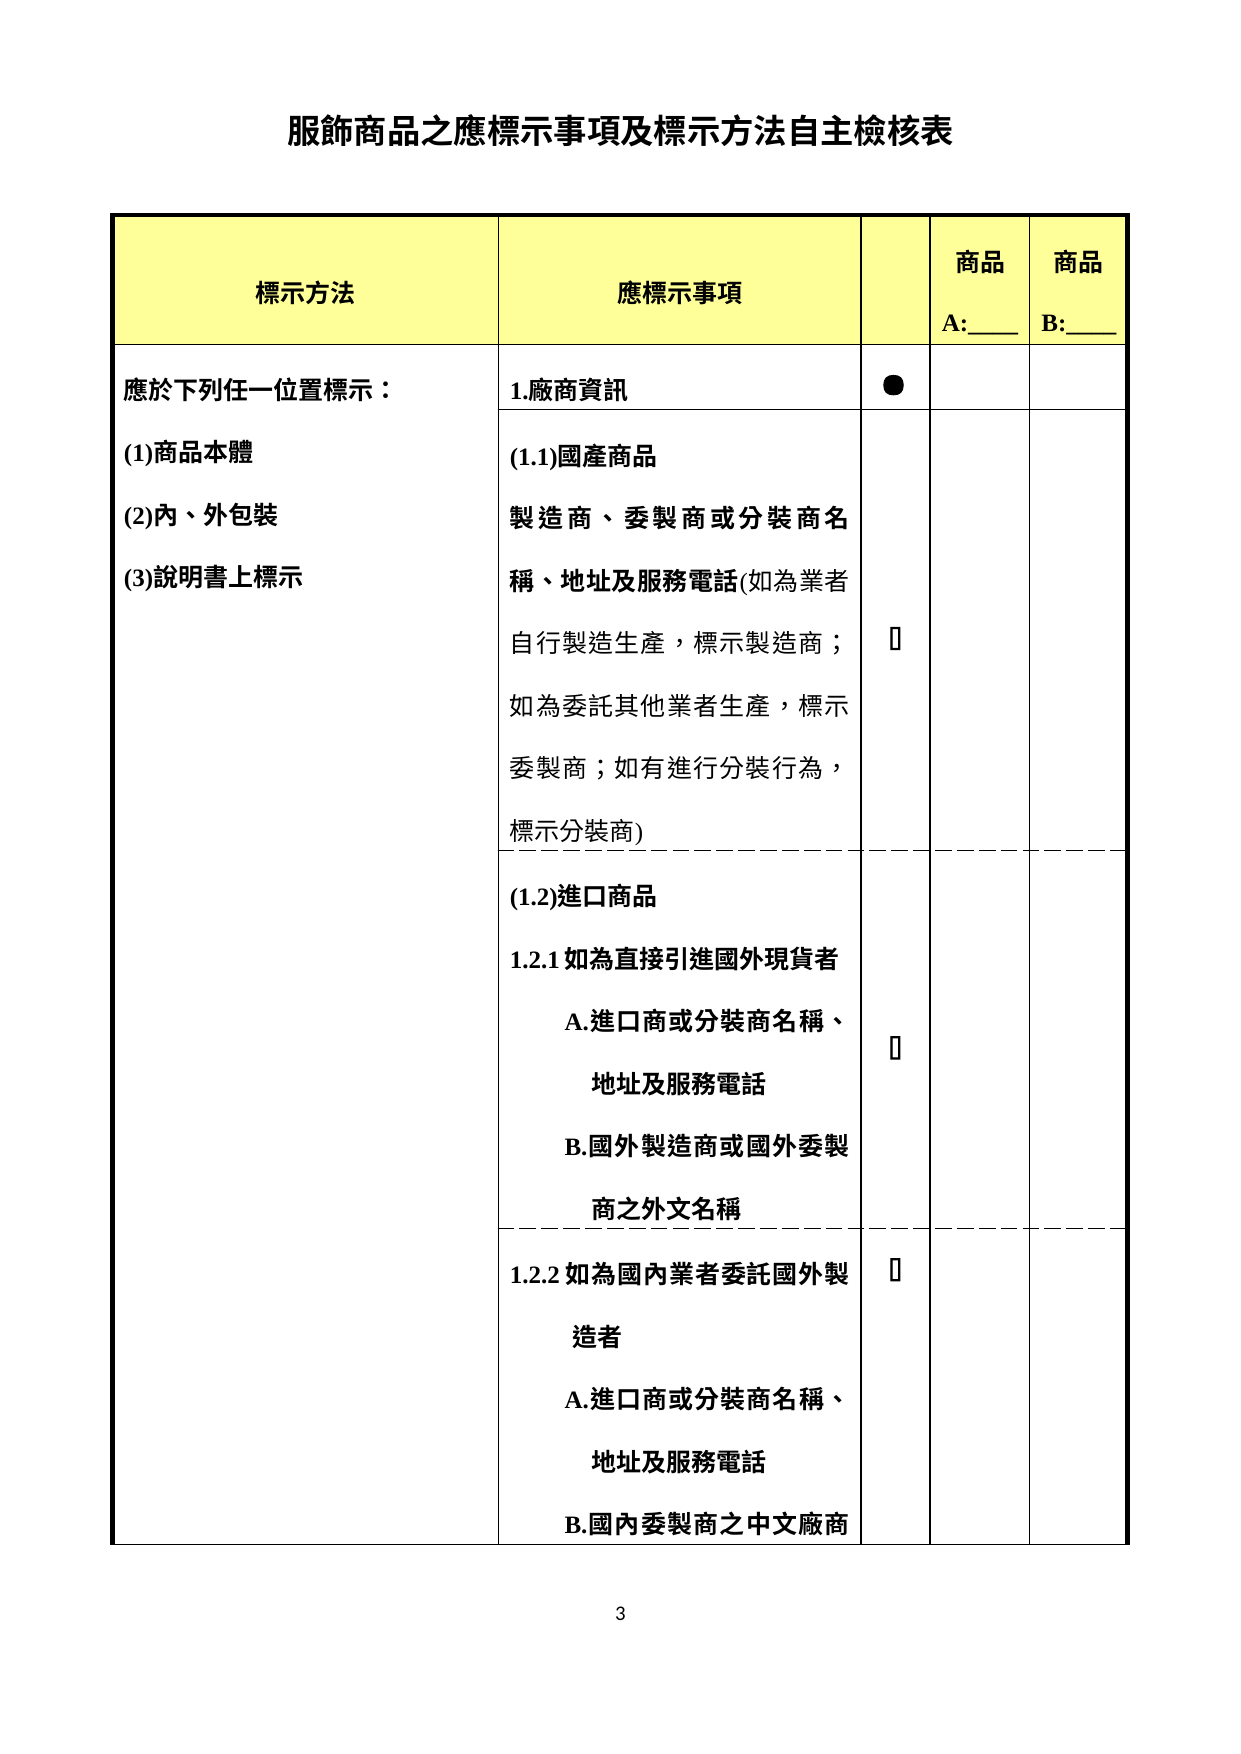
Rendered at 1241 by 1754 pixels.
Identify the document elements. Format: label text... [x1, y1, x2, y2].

table_cell  [862, 410, 929, 850]
table_cell (1.1)國產商品 製造商、委製商或分裝商名稱、地址及服務電話(如為業者自行製造生產，標示製造商；如為委託其他業者生產，標示委製商；如有進行分裝行為，標示分裝商) [499, 410, 860, 850]
table_cell  [862, 1228, 929, 1544]
table_cell [1030, 850, 1125, 1228]
table_header 商品A:____ [931, 217, 1029, 344]
table_header [862, 217, 929, 344]
table_cell  [862, 850, 929, 1228]
table_cell [931, 1228, 1029, 1544]
table_header 標示方法 [115, 217, 498, 344]
table_cell [1030, 345, 1125, 409]
table_cell [1030, 410, 1125, 850]
table_cell 1.廠商資訊 [499, 345, 860, 409]
table_cell [931, 850, 1029, 1228]
table_cell [931, 410, 1029, 850]
table_cell [931, 345, 1029, 409]
table_cell 1.2.2如為國內業者委託國外製造者 A.進口商或分裝商名稱、地址及服務電話 B.國內委製商之中文廠商 [499, 1228, 860, 1544]
text 服飾商品之應標示事項及標示方法自主檢核表 [112, 87, 1128, 150]
table_cell [1030, 1228, 1125, 1544]
table_cell  [862, 345, 929, 409]
table_cell (1.2)進口商品 1.2.1如為直接引進國外現貨者 A.進口商或分裝商名稱、地址及服務電話 B.國外製造商或國外委製商之外文名稱 [499, 850, 860, 1228]
table_header 應標示事項 [499, 217, 860, 344]
table_header 商品B:____ [1030, 217, 1125, 344]
table_cell 應於下列任一位置標示： (1)商品本體 (2)內、外包裝 (3)說明書上標示 [115, 345, 498, 1544]
